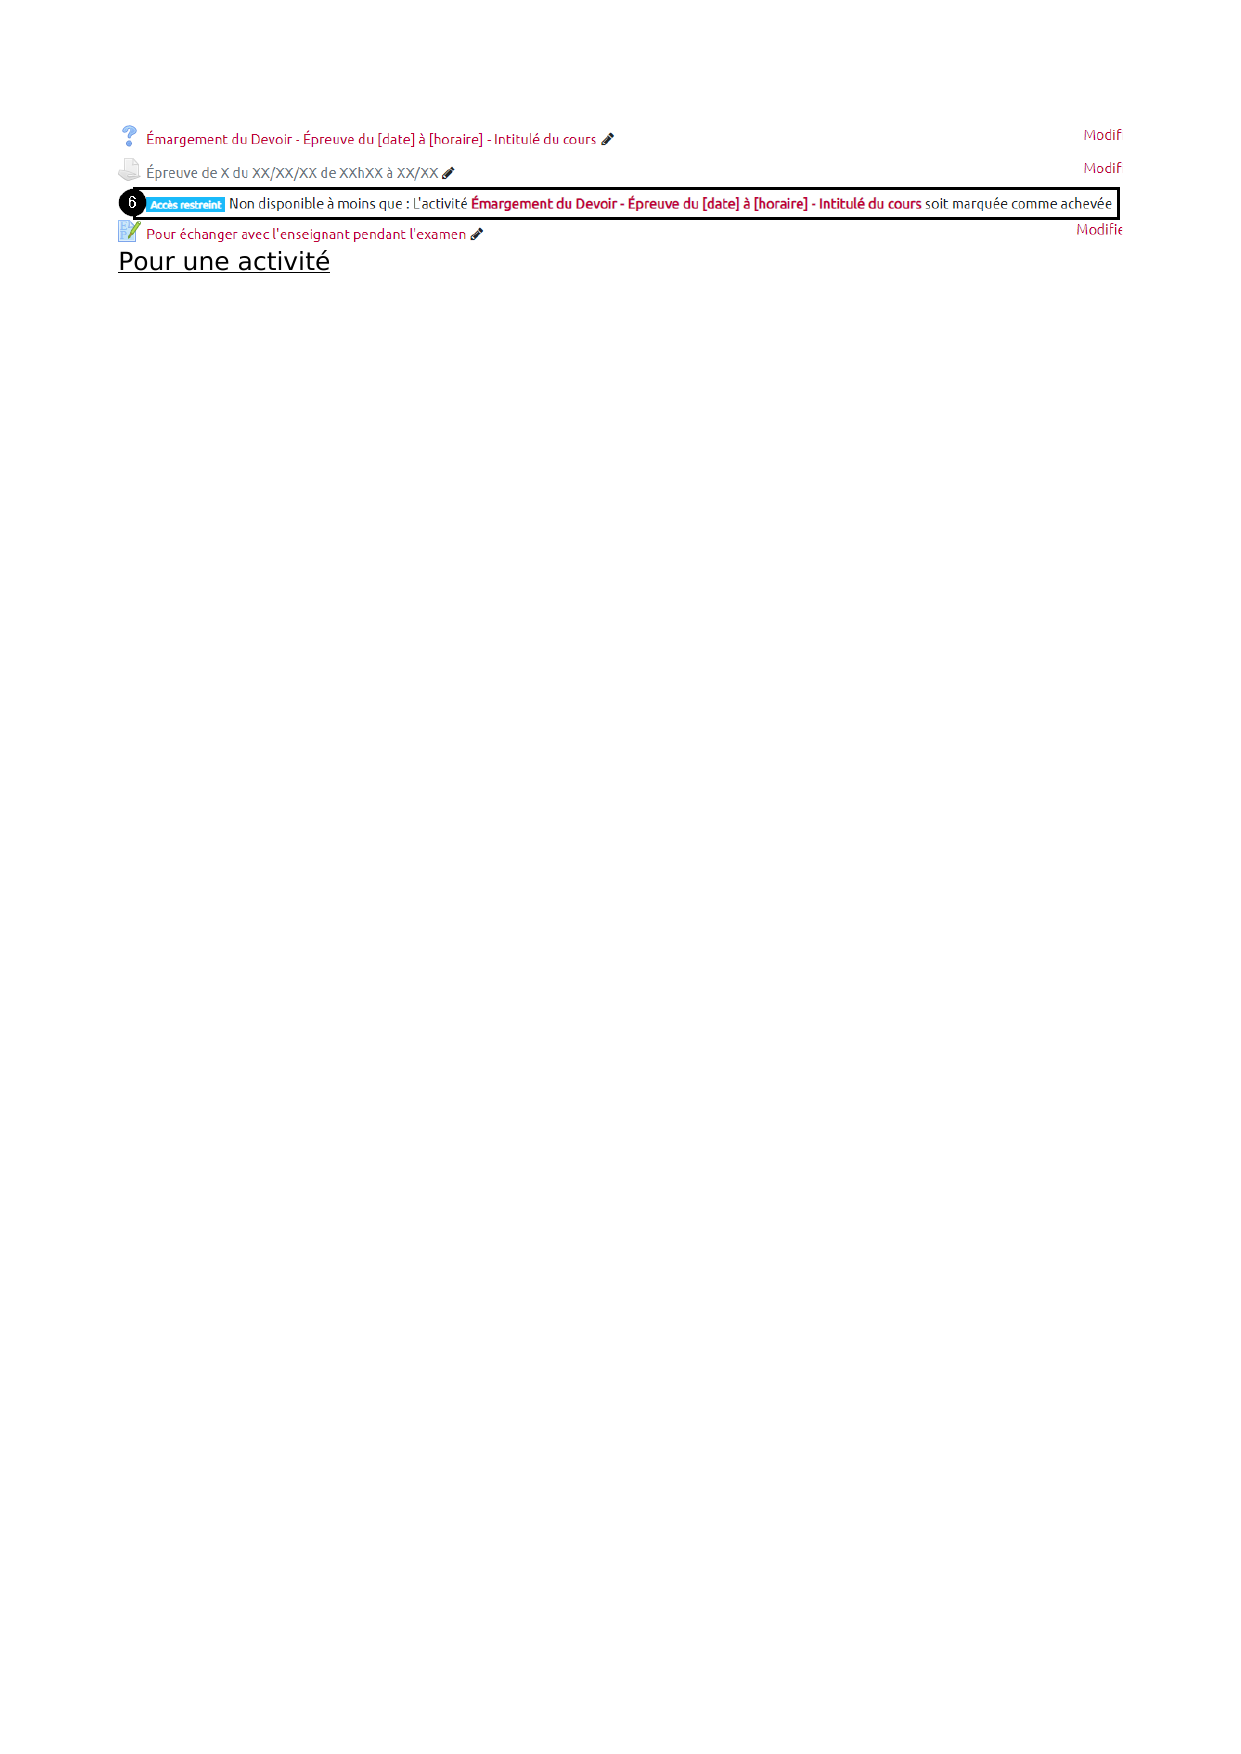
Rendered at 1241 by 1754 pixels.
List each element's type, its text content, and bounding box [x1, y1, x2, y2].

text Pour une activité [118, 247, 1122, 276]
picture [118, 118, 1123, 247]
